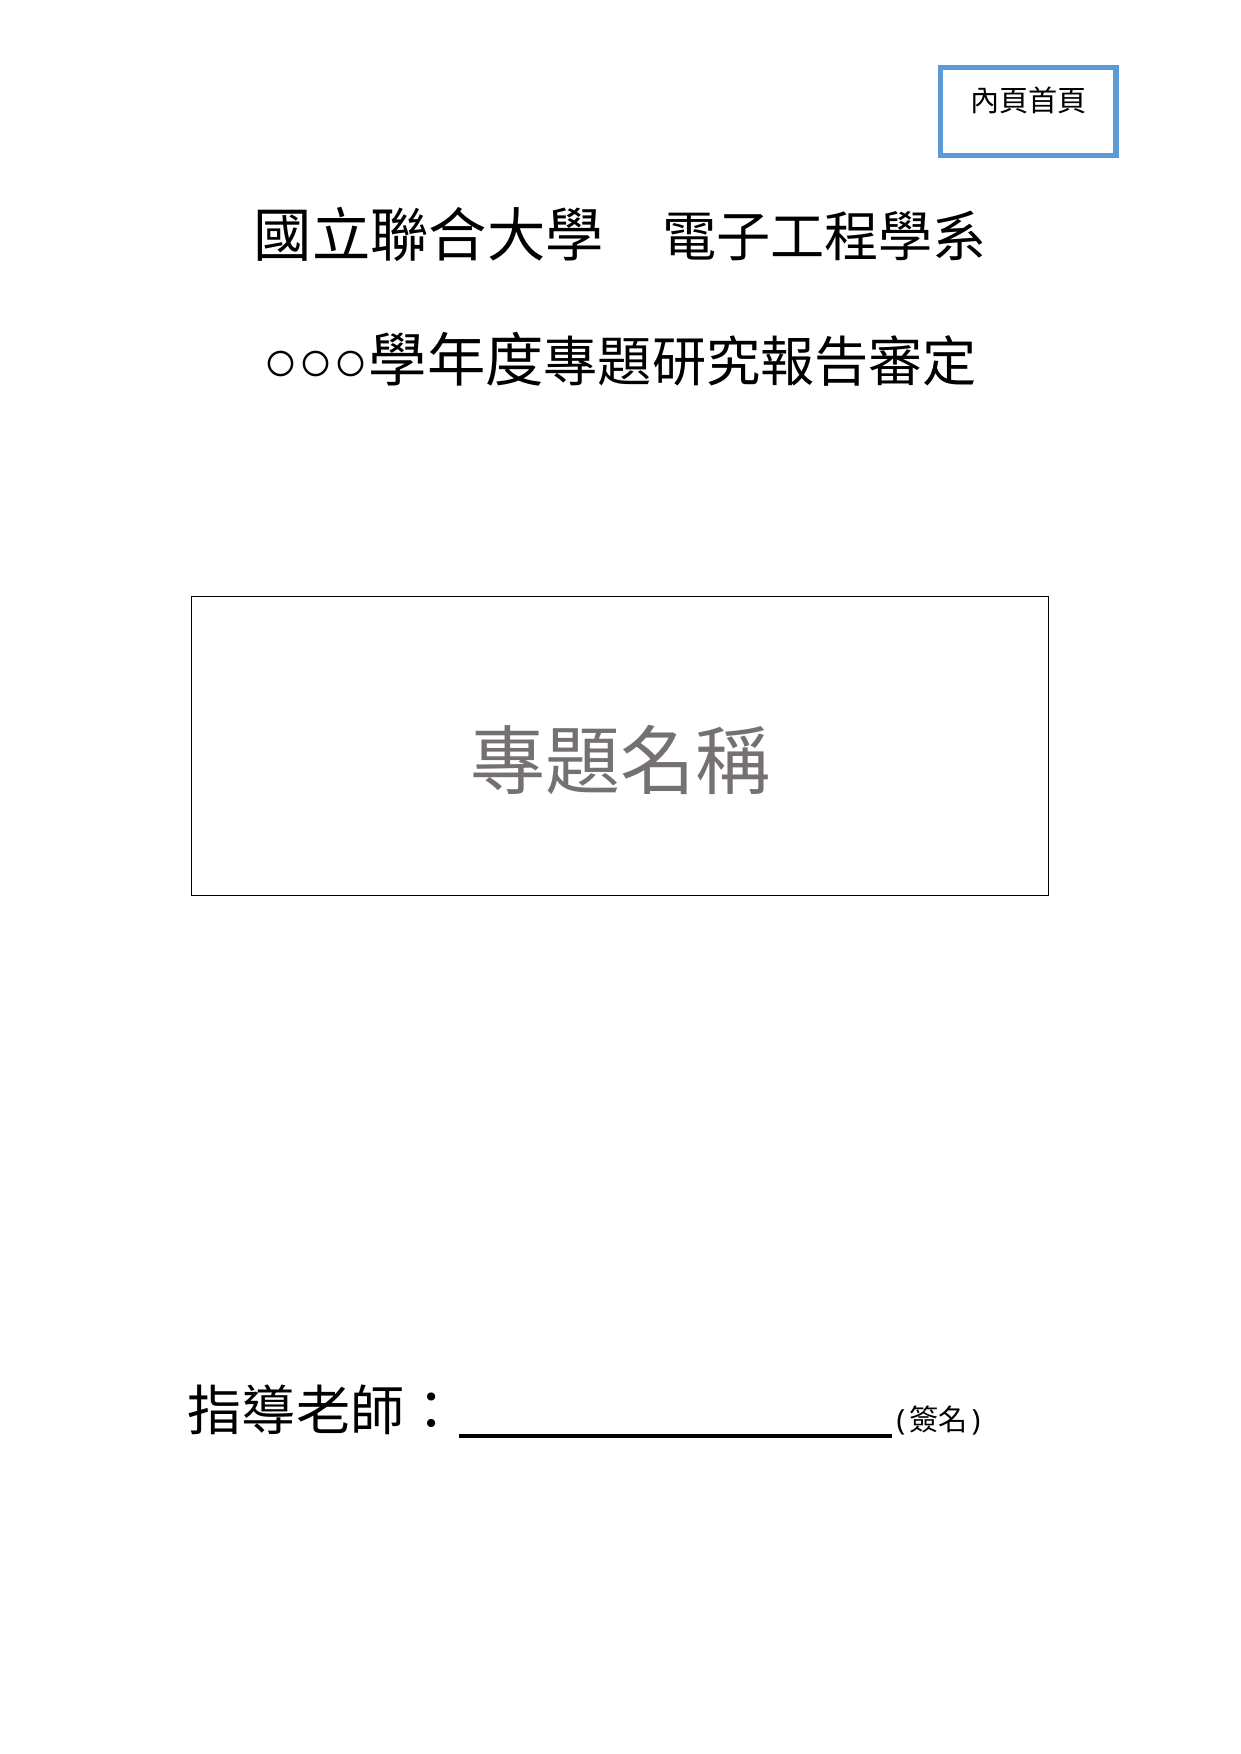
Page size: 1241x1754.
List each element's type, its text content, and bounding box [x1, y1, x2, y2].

table_header 專題名稱 [329, 830, 366, 868]
table_header 專題名稱 [192, 597, 689, 895]
text 指導老師： (簽名) [187, 1333, 1053, 1458]
text ○○○學年度專題研究報告審定 [187, 283, 1053, 408]
table_header 專題名稱 [590, 743, 608, 748]
table_header 專題名稱 [554, 781, 566, 789]
table_header 專題名稱 [217, 849, 235, 867]
table_header 專題名稱 [715, 762, 727, 789]
table_header 專題名稱 [590, 762, 608, 768]
text 內頁首頁 [958, 77, 1098, 119]
table_header 專題名稱 [509, 649, 572, 714]
table_header 專題名稱 [590, 752, 608, 758]
table_header 專題名稱 [650, 767, 681, 786]
table_header 專題名稱 [656, 743, 709, 789]
table_header 專題名稱 [641, 738, 668, 755]
table_header 專題名稱 [524, 760, 563, 789]
text 國立聯合大學 電子工程學系 [943, 70, 1113, 153]
table_header 專題名稱 [704, 597, 719, 617]
table_header 專題名稱 [733, 779, 758, 789]
text 國立聯合大學 電子工程學系 [187, 66, 1053, 283]
table_header 專題名稱 [694, 597, 1048, 895]
table_header 專題名稱 [490, 777, 518, 789]
table_header 專題名稱 [734, 597, 749, 617]
